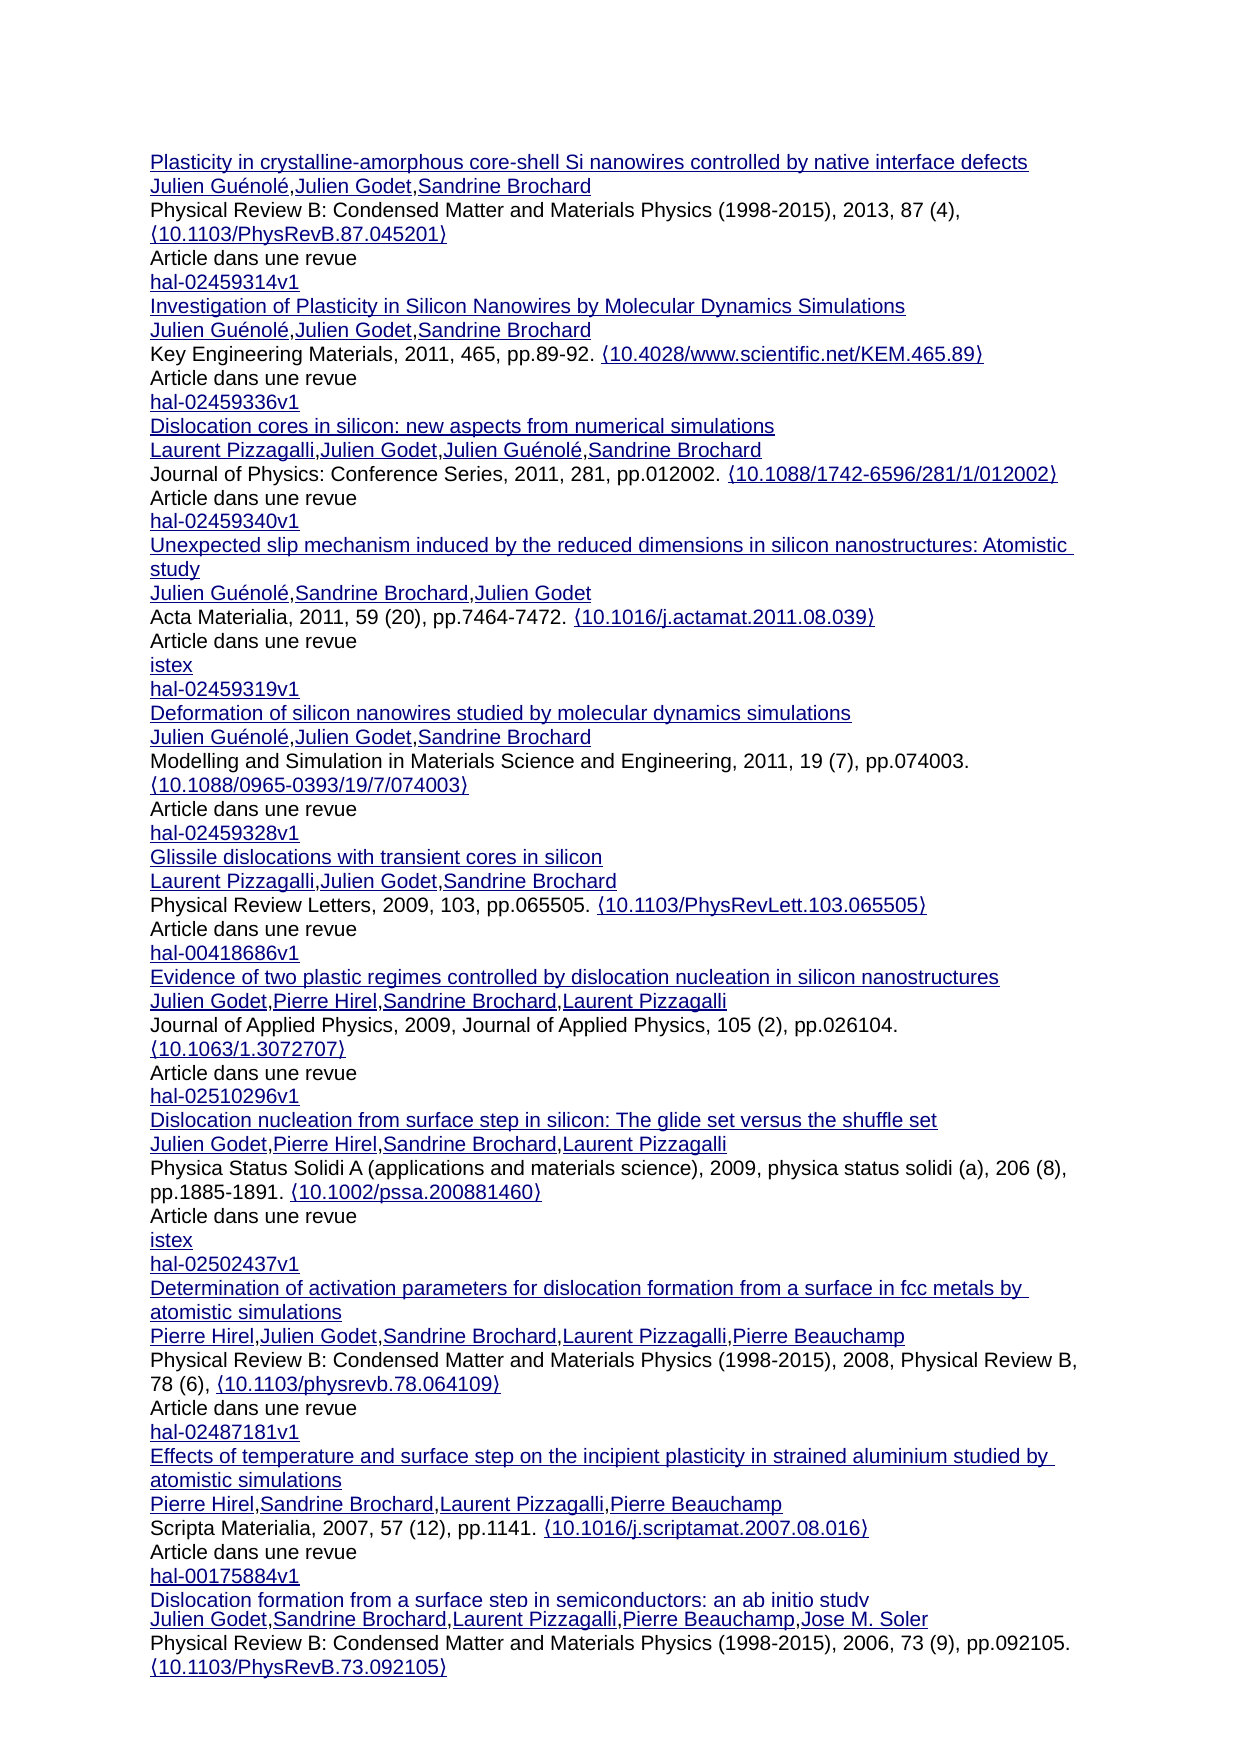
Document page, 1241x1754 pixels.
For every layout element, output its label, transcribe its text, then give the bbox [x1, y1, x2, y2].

table_cell Unexpected slip mechanism induced by the reduced dimensions in silicon nanostructures: Atomistic study Julien Guénolé,Sandrine Brochard,Julien Godet Acta Materialia, 2011, 59 (20), pp.7464-7472. ⟨10.1016/j.actamat.2011.08.039⟩ Article dans une revue istex hal-02459319v1 [150, 533, 1090, 701]
table_cell Glissile dislocations with transient cores in silicon Laurent Pizzagalli,Julien Godet,Sandrine Brochard Physical Review Letters, 2009, 103, pp.065505. ⟨10.1103/PhysRevLett.103.065505⟩ Article dans une revue hal-00418686v1 [150, 845, 1090, 964]
table_cell Investigation of Plasticity in Silicon Nanowires by Molecular Dynamics Simulations Julien Guénolé,Julien Godet,Sandrine Brochard Key Engineering Materials, 2011, 465, pp.89-92. ⟨10.4028/www.scientific.net/KEM.465.89⟩ Article dans une revue hal-02459336v1 [150, 294, 1090, 413]
table_cell Deformation of silicon nanowires studied by molecular dynamics simulations Julien Guénolé,Julien Godet,Sandrine Brochard Modelling and Simulation in Materials Science and Engineering, 2011, 19 (7), pp.074003. ⟨10.1088/0965-0393/19/7/074003⟩ Article dans une revue hal-02459328v1 [150, 701, 1090, 845]
table_cell Dislocation cores in silicon: new aspects from numerical simulations Laurent Pizzagalli,Julien Godet,Julien Guénolé,Sandrine Brochard Journal of Physics: Conference Series, 2011, 281, pp.012002. ⟨10.1088/1742-6596/281/1/012002⟩ Article dans une revue hal-02459340v1 [150, 414, 1090, 533]
table_cell Evidence of two plastic regimes controlled by dislocation nucleation in silicon nanostructures Julien Godet,Pierre Hirel,Sandrine Brochard,Laurent Pizzagalli Journal of Applied Physics, 2009, Journal of Applied Physics, 105 (2), pp.026104. ⟨10.1063/1.3072707⟩ Article dans une revue hal-02510296v1 [150, 965, 1090, 1108]
table_cell Determination of activation parameters for dislocation formation from a surface in fcc metals by atomistic simulations Pierre Hirel,Julien Godet,Sandrine Brochard,Laurent Pizzagalli,Pierre Beauchamp Physical Review B: Condensed Matter and Materials Physics (1998-2015), 2008, Physical Review B, 78 (6), ⟨10.1103/physrevb.78.064109⟩ Article dans une revue hal-02487181v1 [150, 1276, 1090, 1444]
table_cell Dislocation formation from a surface step in semiconductors: an ab initio study Julien Godet,Sandrine Brochard,Laurent Pizzagalli,Pierre Beauchamp,Jose M. Soler Physical Review B: Condensed Matter and Materials Physics (1998-2015), 2006, 73 (9), pp.092105. ⟨10.1103/PhysRevB.73.092105⟩ [150, 1588, 1090, 1679]
table_cell Effects of temperature and surface step on the incipient plasticity in strained aluminium studied by atomistic simulations Pierre Hirel,Sandrine Brochard,Laurent Pizzagalli,Pierre Beauchamp Scripta Materialia, 2007, 57 (12), pp.1141. ⟨10.1016/j.scriptamat.2007.08.016⟩ Article dans une revue hal-00175884v1 [150, 1444, 1090, 1587]
table_cell Plasticity in crystalline-amorphous core-shell Si nanowires controlled by native interface defects Julien Guénolé,Julien Godet,Sandrine Brochard Physical Review B: Condensed Matter and Materials Physics (1998-2015), 2013, 87 (4), ⟨10.1103/PhysRevB.87.045201⟩ Article dans une revue hal-02459314v1 [150, 150, 1090, 294]
table_cell Dislocation nucleation from surface step in silicon: The glide set versus the shuffle set Julien Godet,Pierre Hirel,Sandrine Brochard,Laurent Pizzagalli Physica Status Solidi A (applications and materials science), 2009, physica status solidi (a), 206 (8), pp.1885-1891. ⟨10.1002/pssa.200881460⟩ Article dans une revue istex hal-02502437v1 [150, 1108, 1090, 1276]
